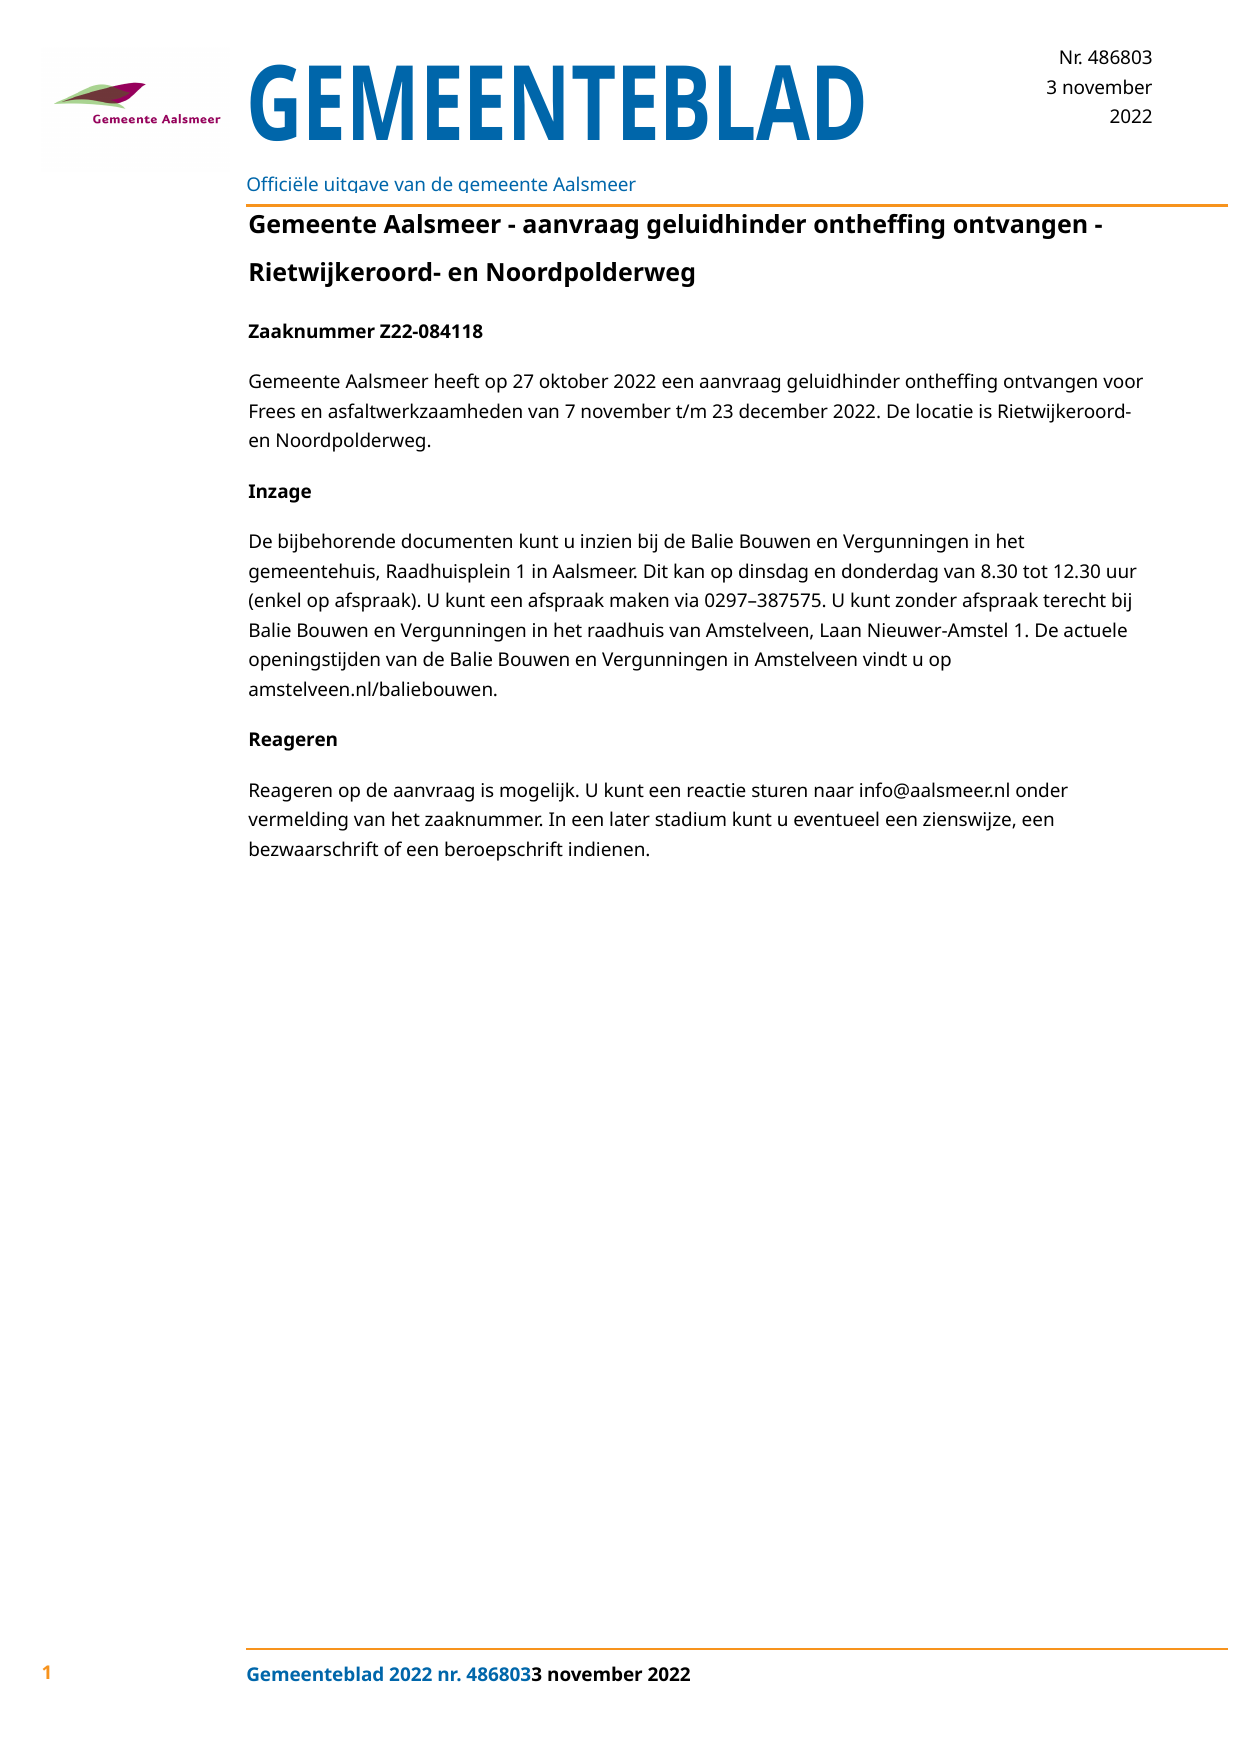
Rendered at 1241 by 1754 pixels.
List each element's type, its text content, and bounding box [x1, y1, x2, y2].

text Inzage [248, 478, 1152, 504]
text De bijbehorende documenten kunt u inzien bij de Balie Bouwen en Vergunningen in het gemeentehuis, Raadhuisplein 1 in Aalsmeer. Dit kan op dinsdag en donderdag van 8.30 tot 12.30 uur (enkel op afspraak). U kunt een afspraak maken via 0297–387575. U kunt zonder afspraak terecht bij Balie Bouwen en Vergunningen in het raadhuis van Amstelveen, Laan Nieuwer-Amstel 1. De actuele openingstijden van de Balie Bouwen en Vergunningen in Amstelveen vindt u op amstelveen.nl/baliebouwen. [248, 528, 1152, 702]
text Zaaknummer Z22-084118 [248, 318, 1152, 344]
text Gemeente Aalsmeer heeft op 27 oktober 2022 een aanvraag geluidhinder ontheffing ontvangen voor Frees en asfaltwerkzaamheden van 7 november t/m 23 december 2022. De locatie is Rietwijkeroord- en Noordpolderweg. [248, 368, 1152, 453]
text Reageren op de aanvraag is mogelijk. U kunt een reactie sturen naar info@aalsmeer.nl onder vermelding van het zaaknummer. In een later stadium kunt u eventueel een zienswijze, een bezwaarschrift of een beroepschrift indienen. [248, 777, 1152, 862]
text Gemeente Aalsmeer - aanvraag geluidhinder ontheffing ontvangen - Rietwijkeroord- en Noordpolderweg [248, 207, 1152, 288]
text Reageren [248, 727, 1152, 752]
picture [41, 47, 231, 172]
